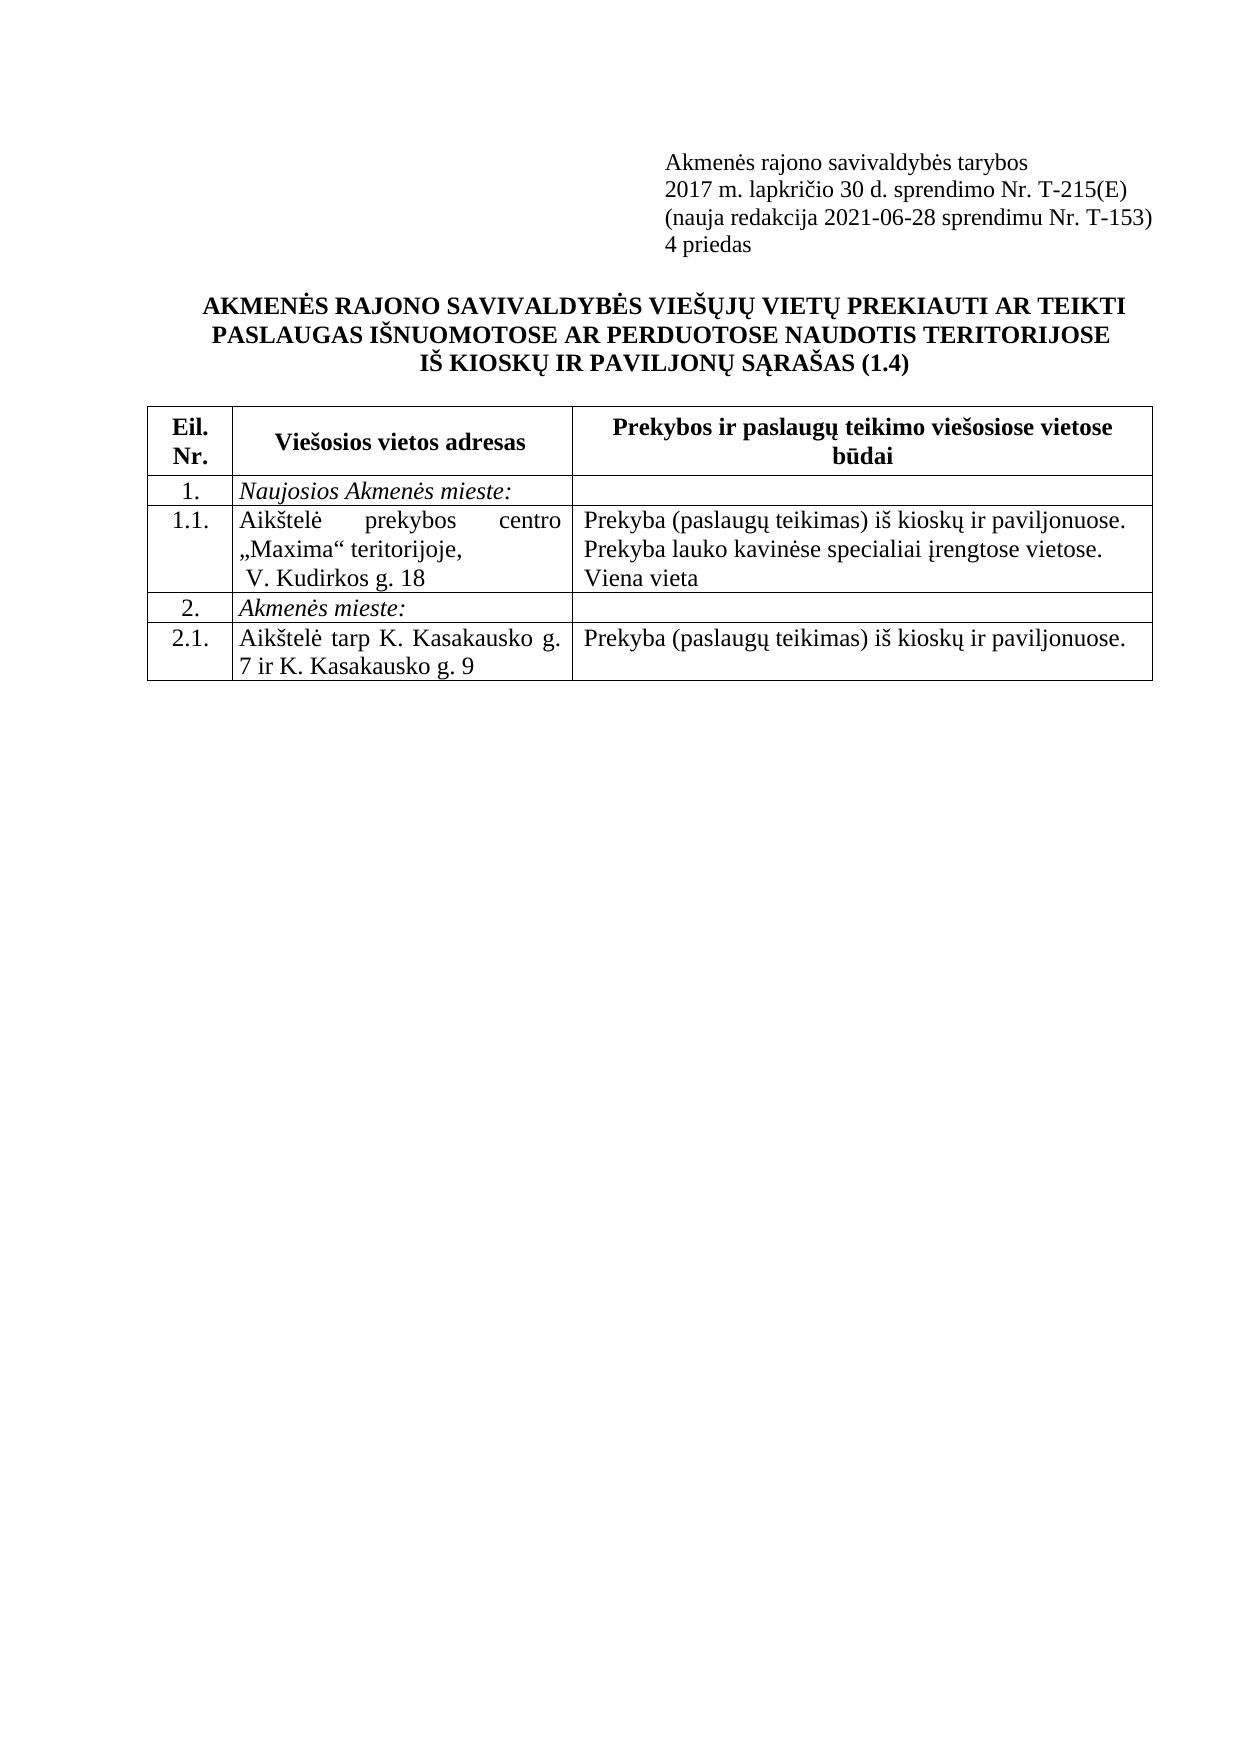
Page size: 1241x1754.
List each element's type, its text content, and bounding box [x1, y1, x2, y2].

table_cell [573, 476, 1152, 504]
text AKMENĖS RAJONO SAVIVALDYBĖS VIEŠŲJŲ VIETŲ PREKIAUTI AR TEIKTI PASLAUGAS IŠNUOMOTOSE AR PERDUOTOSE NAUDOTIS TERITORIJOSE [148, 291, 1181, 348]
table_header Viešosios vietos adresas [233, 407, 572, 475]
table_cell Aikštelė tarp K. Kasakausko g. 7 ir K. Kasakausko g. 9 [233, 623, 572, 680]
text 4 priedas [148, 230, 1181, 258]
table_cell 2. [148, 593, 232, 622]
table_cell Aikštelė prekybos centro „Maxima“ teritorijoje, V. Kudirkos g. 18 [233, 506, 572, 592]
table_cell 2.1. [148, 623, 232, 680]
text IŠ KIOSKŲ IR PAVILJONŲ SĄRAŠAS (1.4) [148, 348, 1181, 377]
table_cell Akmenės mieste: [233, 593, 572, 622]
table_cell [573, 593, 1152, 622]
table_cell 1. [148, 476, 232, 504]
table_cell 1.1. [148, 506, 232, 592]
table_header Eil. Nr. [148, 407, 232, 475]
text (nauja redakcija 2021-06-28 sprendimu Nr. T-153) [148, 203, 1181, 230]
table_cell Prekyba (paslaugų teikimas) iš kioskų ir paviljonuose. [573, 623, 1152, 680]
text Akmenės rajono savivaldybės tarybos [148, 148, 1181, 175]
table_header Prekybos ir paslaugų teikimo viešosiose vietose būdai [573, 407, 1152, 475]
text 2017 m. lapkričio 30 d. sprendimo Nr. T-215(E) [148, 175, 1181, 203]
table_cell Naujosios Akmenės mieste: [233, 476, 572, 504]
table_cell Prekyba (paslaugų teikimas) iš kioskų ir paviljonuose. Prekyba lauko kavinėse specialiai įrengtose vietose. Viena vieta [573, 506, 1152, 592]
